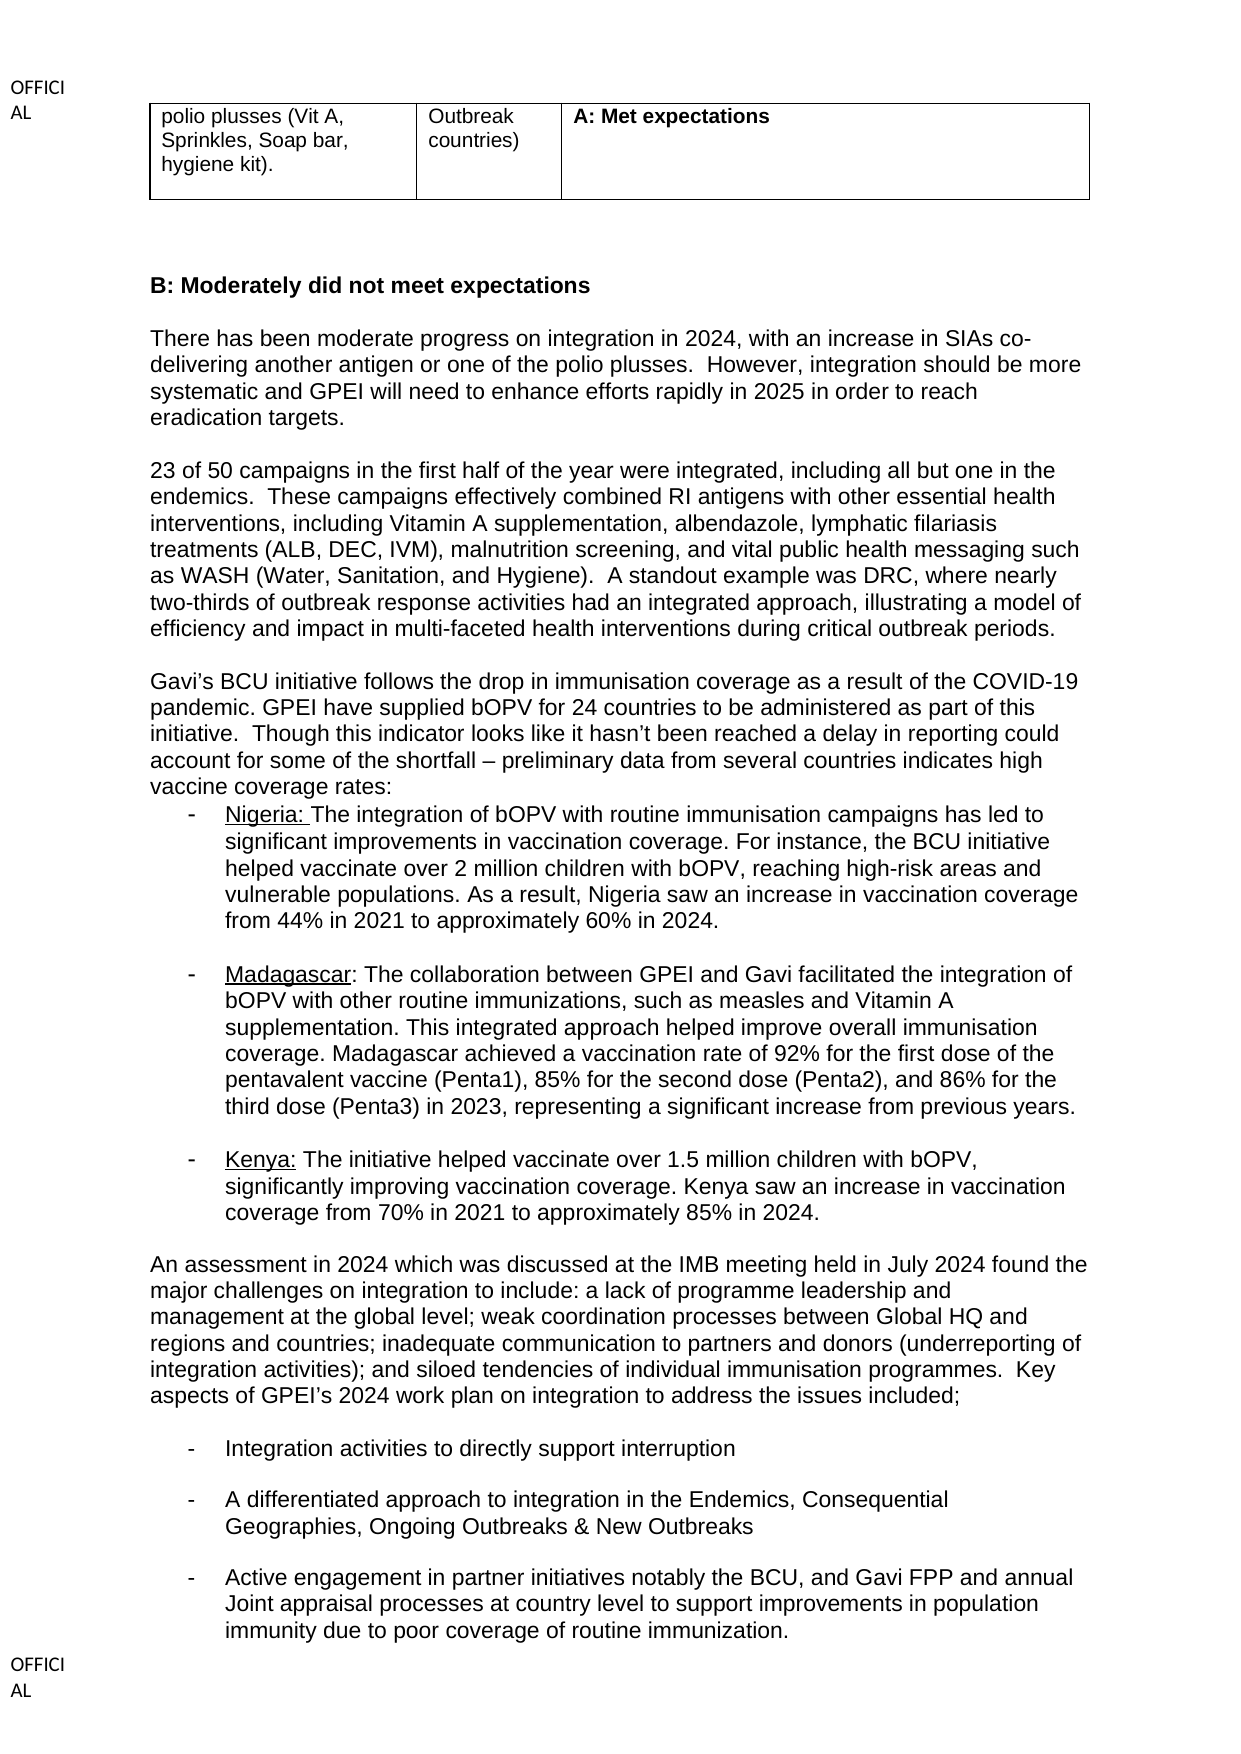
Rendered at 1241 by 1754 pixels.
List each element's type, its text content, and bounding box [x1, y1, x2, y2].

list Integration activities to directly support interruption [187, 1435, 1090, 1461]
list Kenya: The initiative helped vaccinate over 1.5 million children with bOPV, significantly improving vaccination coverage. Kenya saw an increase in vaccination coverage from 70% in 2021 to approximately 85% in 2024. [187, 1144, 1090, 1226]
text B: Moderately did not meet expectations [150, 272, 1090, 299]
text An assessment in 2024 which was discussed at the IMB meeting held in July 2024 found the major challenges on integration to include: a lack of programme leadership and management at the global level; weak coordination processes between Global HQ and regions and countries; inadequate communication to partners and donors (underreporting of integration activities); and siloed tendencies of individual immunisation programmes. Key aspects of GPEI’s 2024 work plan on integration to address the issues included; [150, 1251, 1090, 1409]
list Active engagement in partner initiatives notably the BCU, and Gavi FPP and annual Joint appraisal processes at country level to support improvements in population immunity due to poor coverage of routine immunization. [187, 1564, 1090, 1643]
list A differentiated approach to integration in the Endemics, Consequential Geographies, Ongoing Outbreaks & New Outbreaks [187, 1486, 1090, 1539]
table_cell A: Met expectations [562, 104, 1089, 199]
list Madagascar: The collaboration between GPEI and Gavi facilitated the integration of bOPV with other routine immunizations, such as measles and Vitamin A supplementation. This integrated approach helped improve overall immunisation coverage. Madagascar achieved a vaccination rate of 92% for the first dose of the pentavalent vaccine (Penta1), 85% for the second dose (Penta2), and 86% for the third dose (Penta3) in 2023, representing a significant increase from previous years. [187, 958, 1090, 1119]
text Gavi’s BCU initiative follows the drop in immunisation coverage as a result of the COVID-19 pandemic. GPEI have supplied bOPV for 24 countries to be administered as part of this initiative. Though this indicator looks like it hasn’t been reached a delay in reporting could account for some of the shortfall – preliminary data from several countries indicates high vaccine coverage rates: [150, 668, 1090, 799]
list Nigeria: The integration of bOPV with routine immunisation campaigns has led to significant improvements in vaccination coverage. For instance, the BCU initiative helped vaccinate over 2 million children with bOPV, reaching high-risk areas and vulnerable populations. As a result, Nigeria saw an increase in vaccination coverage from 44% in 2021 to approximately 60% in 2024. [187, 799, 1090, 933]
text There has been moderate progress on integration in 2024, with an increase in SIAs co-delivering another antigen or one of the polio plusses. However, integration should be more systematic and GPEI will need to enhance efforts rapidly in 2025 in order to reach eradication targets. [150, 325, 1090, 430]
table_cell Outbreak countries) [417, 104, 561, 199]
text 23 of 50 campaigns in the first half of the year were integrated, including all but one in the endemics. These campaigns effectively combined RI antigens with other essential health interventions, including Vitamin A supplementation, albendazole, lymphatic filariasis treatments (ALB, DEC, IVM), malnutrition screening, and vital public health messaging such as WASH (Water, Sanitation, and Hygiene). A standout example was DRC, where nearly two-thirds of outbreak response activities had an integrated approach, illustrating a model of efficiency and impact in multi-faceted health interventions during critical outbreak periods. [150, 457, 1090, 641]
table_cell polio plusses (Vit A, Sprinkles, Soap bar, hygiene kit). [151, 104, 416, 199]
